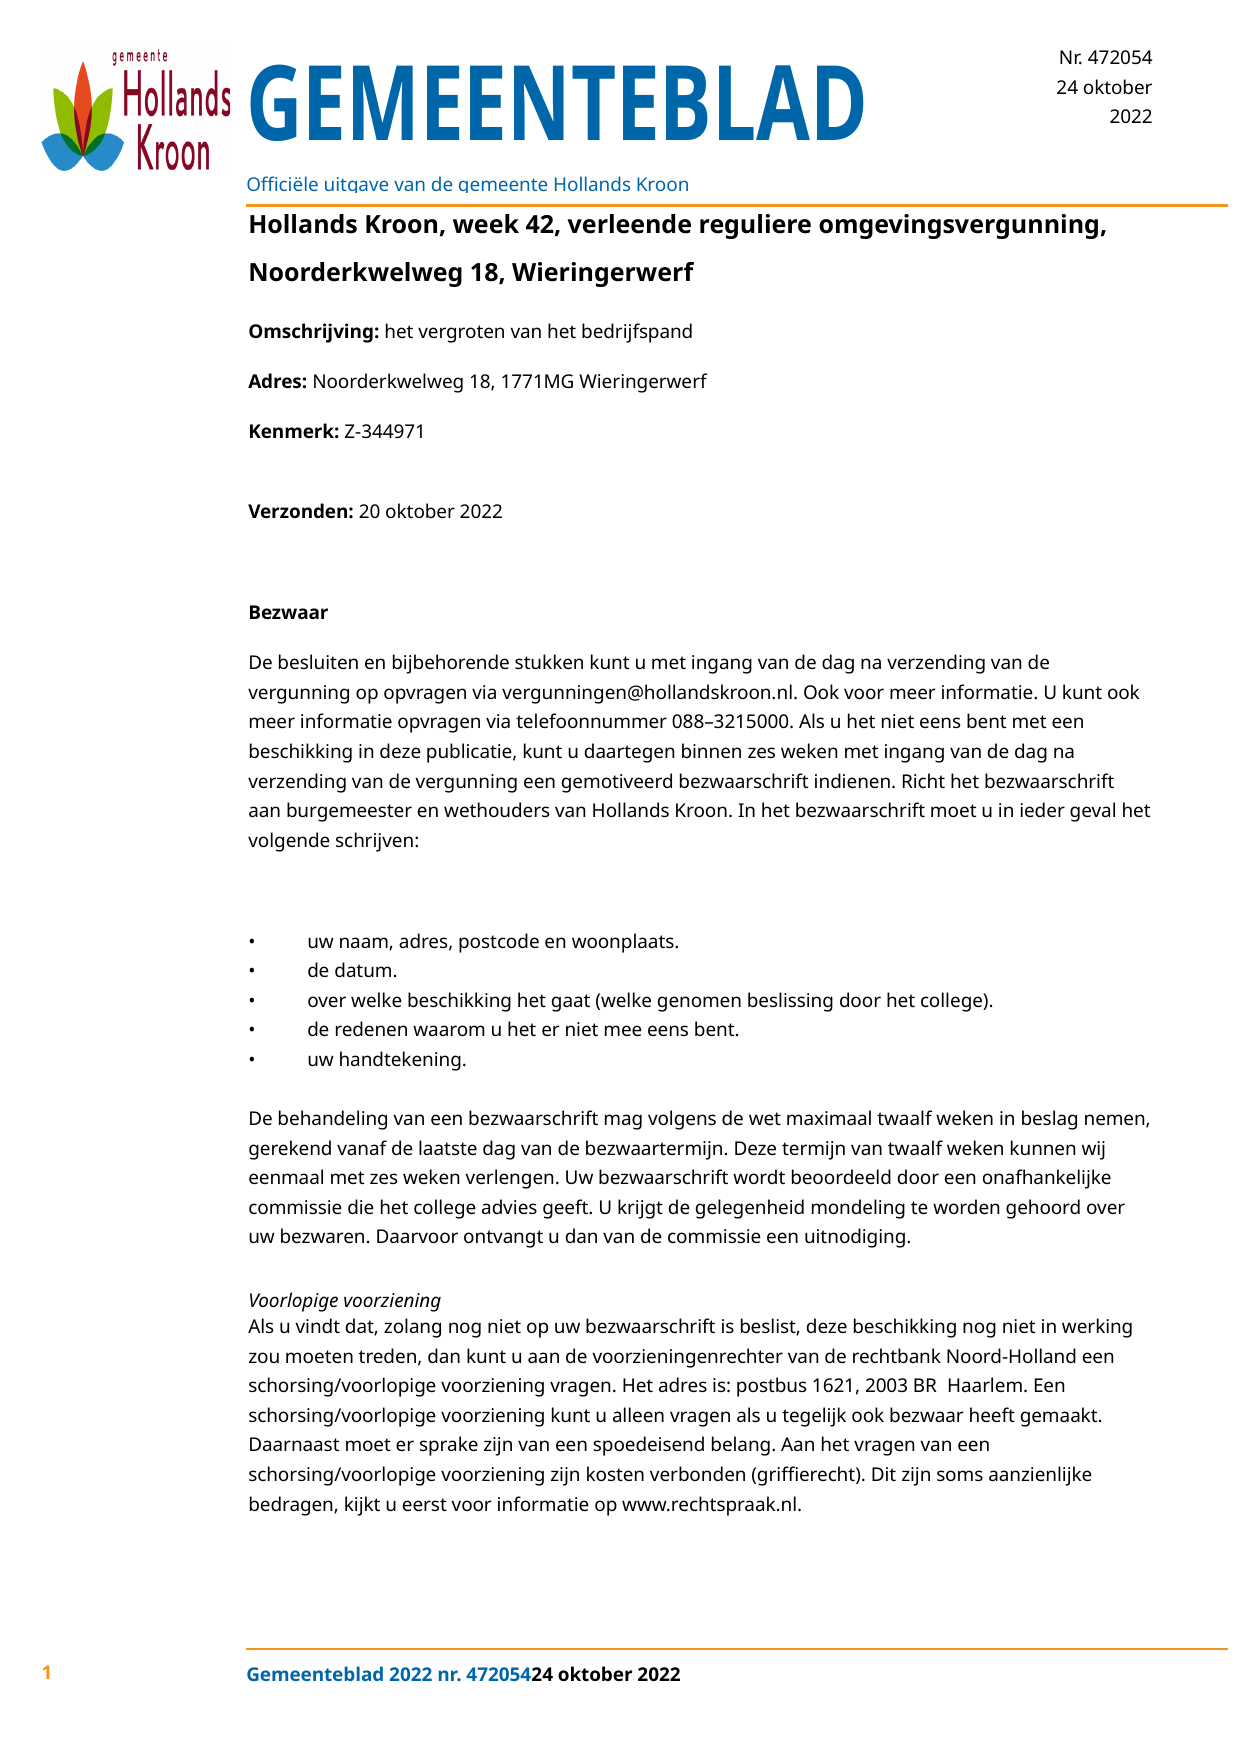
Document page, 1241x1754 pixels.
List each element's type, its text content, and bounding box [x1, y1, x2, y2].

list over welke beschikking het gaat (welke genomen beslissing door het college). [248, 987, 1152, 1013]
text De behandeling van een bezwaarschrift mag volgens de wet maximaal twaalf weken in beslag nemen, gerekend vanaf de laatste dag van de bezwaartermijn. Deze termijn van twaalf weken kunnen wij eenmaal met zes weken verlengen. Uw bezwaarschrift wordt beoordeeld door een onafhankelijke commissie die het college advies geeft. U krijgt de gelegenheid mondeling te worden gehoord over uw bezwaren. Daarvoor ontvangt u dan van de commissie een uitnodiging. [248, 1105, 1152, 1249]
text Verzonden: 20 oktober 2022 [248, 498, 1152, 524]
text Kenmerk: Z-344971 [248, 419, 1152, 444]
list de datum. [248, 957, 1152, 983]
table_header [700, 469, 1152, 495]
text Hollands Kroon, week 42, verleende reguliere omgevingsvergunning, Noorderkwelweg 18, Wieringerwerf [248, 207, 1152, 288]
text Voorlopige voorziening [248, 1288, 1152, 1313]
text De besluiten en bijbehorende stukken kunt u met ingang van de dag na verzending van de vergunning op opvragen via vergunningen@hollandskroon.nl. Ook voor meer informatie. U kunt ook meer informatie opvragen via telefoonnummer 088–3215000. Als u het niet eens bent met een beschikking in deze publicatie, kunt u daartegen binnen zes weken met ingang van de dag na verzending van de vergunning een gemotiveerd bezwaarschrift indienen. Richt het bezwaarschrift aan burgemeester en wethouders van Hollands Kroon. In het bezwaarschrift moet u in ieder geval het volgende schrijven: [248, 649, 1152, 853]
text Adres: Noorderkwelweg 18, 1771MG Wieringerwerf [248, 368, 1152, 394]
list uw handtekening. [248, 1046, 1152, 1072]
text Omschrijving: het vergroten van het bedrijfspand [248, 318, 1152, 344]
table_header [248, 469, 700, 495]
text Als u vindt dat, zolang nog niet op uw bezwaarschrift is beslist, deze beschikking nog niet in werking zou moeten treden, dan kunt u aan de voorzieningenrechter van de rechtbank Noord-Holland een schorsing/voorlopige voorziening vragen. Het adres is: postbus 1621, 2003 BR Haarlem. Een schorsing/voorlopige voorziening kunt u alleen vragen als u tegelijk ook bezwaar heeft gemaakt. Daarnaast moet er sprake zijn van een spoedeisend belang. Aan het vragen van een schorsing/voorlopige voorziening zijn kosten verbonden (griffierecht). Dit zijn soms aanzienlijke bedragen, kijkt u eerst voor informatie op www.rechtspraak.nl. [248, 1313, 1152, 1517]
list de redenen waarom u het er niet mee eens bent. [248, 1017, 1152, 1042]
list uw naam, adres, postcode en woonplaats. [248, 928, 1152, 953]
text Bezwaar [248, 599, 1152, 625]
picture [41, 47, 231, 172]
